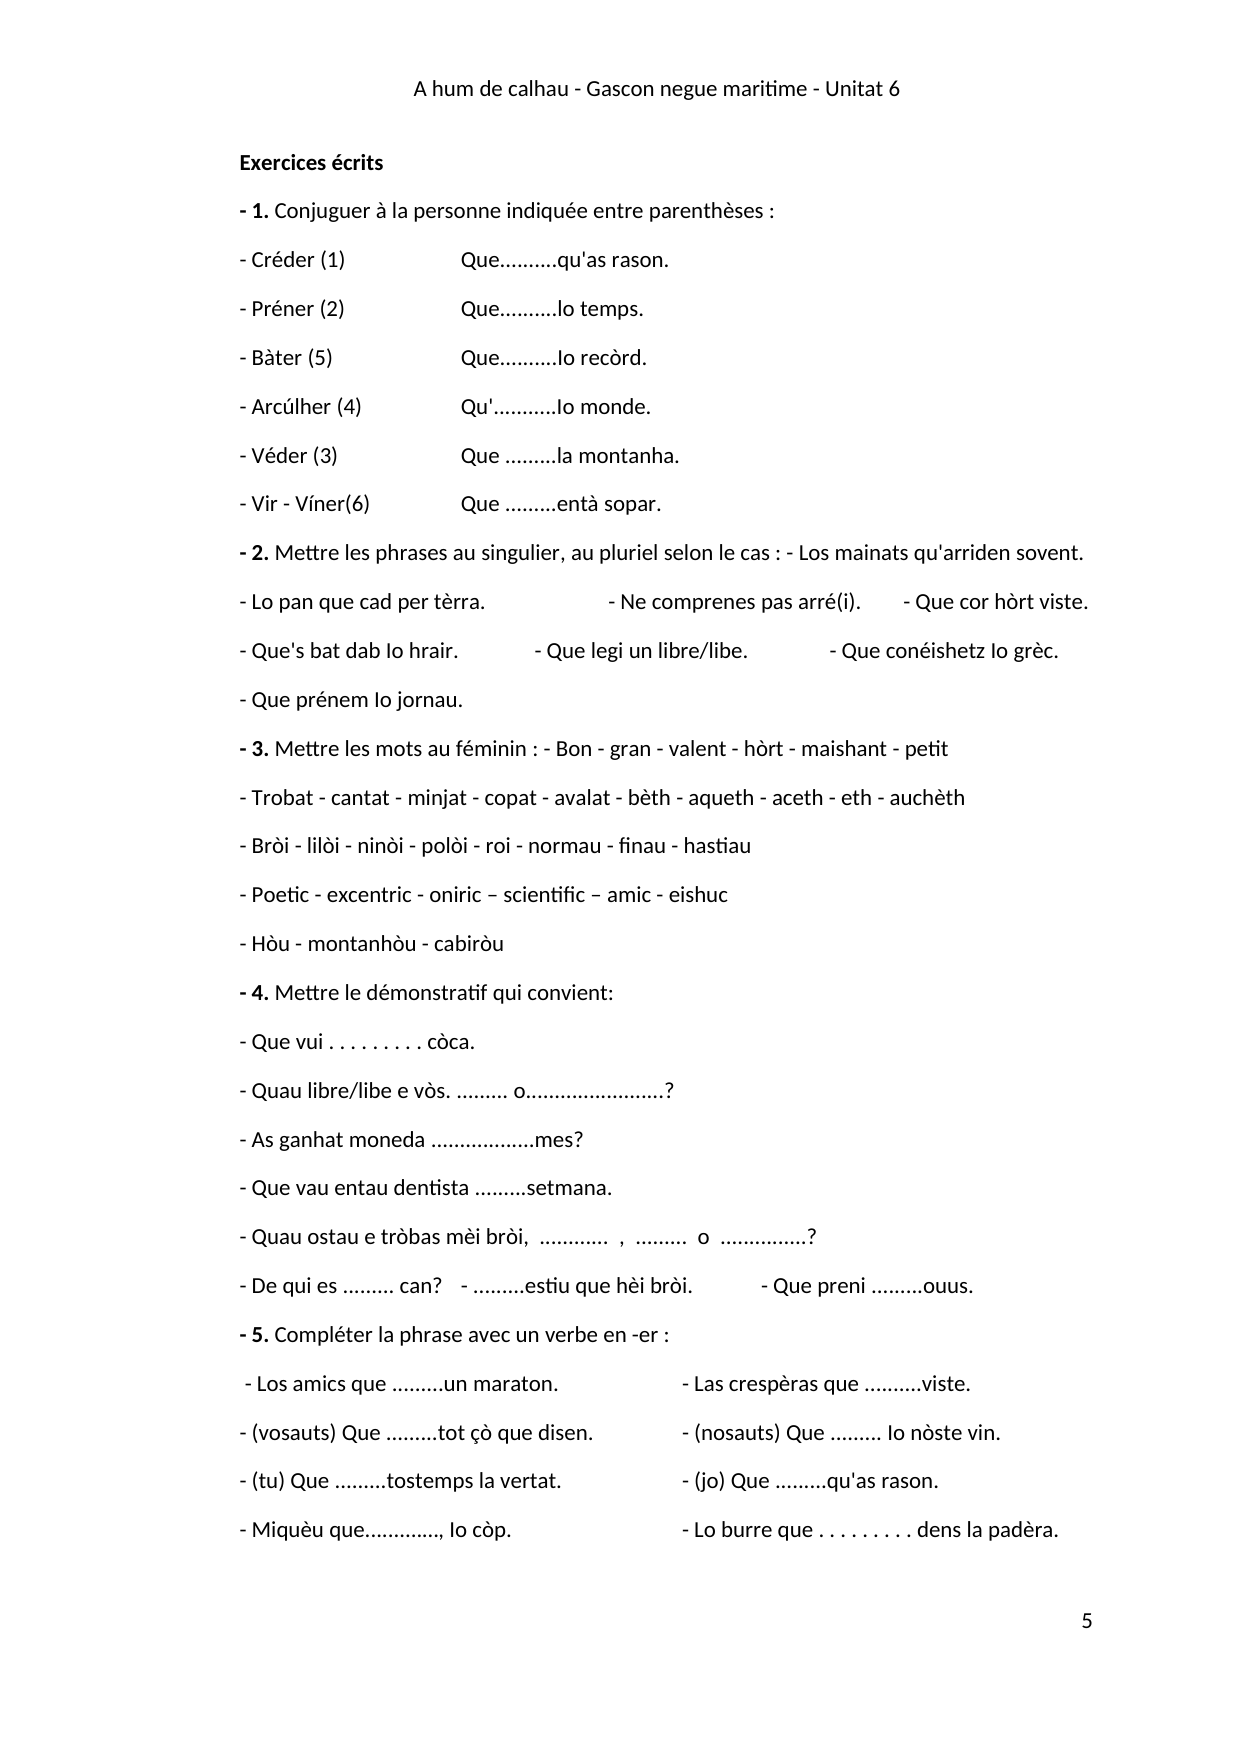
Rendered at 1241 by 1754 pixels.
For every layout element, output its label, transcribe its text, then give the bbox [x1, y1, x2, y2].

text - Vir - Víner(6) Que .........entà sopar. [239, 489, 1093, 518]
text - Préner (2) Que..........lo temps. [239, 294, 1093, 322]
text - Bròi - lilòi - ninòi - polòi - roi - normau - finau - hastiau [239, 832, 1093, 859]
text - Miquèu que..........…, Io còp. - Lo burre que . . . . . . . . . dens la padèra. [239, 1516, 1093, 1543]
text - 5. Compléter la phrase avec un verbe en -er : [239, 1320, 1093, 1348]
text - Que vau entau dentista .........setmana. [239, 1173, 1093, 1202]
text Exercices écrits [239, 148, 1093, 176]
text - As ganhat moneda ..................mes? [239, 1125, 1093, 1153]
text - 1. Conjuguer à la personne indiquée entre parenthèses : [239, 196, 1093, 224]
text - Los amics que .........un maraton. - Las crespèras que ..........viste. [239, 1369, 1093, 1397]
text - Que prénem Io jornau. [239, 685, 1093, 713]
text - Véder (3) Que .........la montanha. [239, 441, 1093, 469]
text - Hòu - montanhòu - cabiròu [239, 929, 1093, 957]
text - Que vui . . . . . . . . . còca. [239, 1027, 1093, 1055]
text - Trobat - cantat - minjat - copat - avalat - bèth - aqueth - aceth - eth - auchèth [239, 783, 1093, 811]
text - Poetic - excentric - oniric – scientific – amic - eishuc [239, 880, 1093, 908]
text - 4. Mettre le démonstratif qui convient: [239, 978, 1093, 1006]
text - Quau libre/libe e vòs. ......... o........................? [239, 1076, 1093, 1104]
text - 2. Mettre les phrases au singulier, au pluriel selon le cas : - Los mainats qu'arriden sovent. [239, 538, 1093, 566]
text - 3. Mettre les mots au féminin : - Bon - gran - valent - hòrt - maishant - petit [239, 734, 1093, 762]
text - Lo pan que cad per tèrra. - Ne comprenes pas arré(i). - Que cor hòrt viste. [239, 587, 1093, 615]
text - Bàter (5) Que..........Io recòrd. [239, 343, 1093, 371]
text - Créder (1) Que..........qu'as rason. [239, 245, 1093, 273]
text - Arcúlher (4) Qu'...........Io monde. [239, 392, 1093, 420]
text - Quau ostau e tròbas mèi bròi, ............ , ......... o ...............? [239, 1222, 1093, 1250]
text - De qui es ......... can? - .........estiu que hèi bròi. - Que preni .........ouus. [239, 1271, 1093, 1299]
text - Que's bat dab Io hrair. - Que legi un libre/libe. - Que conéishetz Io grèc. [239, 636, 1093, 664]
text - (vosauts) Que .........tot çò que disen. - (nosauts) Que ......... Io nòste vin. [239, 1418, 1093, 1446]
text - (tu) Que .........tostemps la vertat. - (jo) Que .........qu'as rason. [239, 1467, 1093, 1495]
